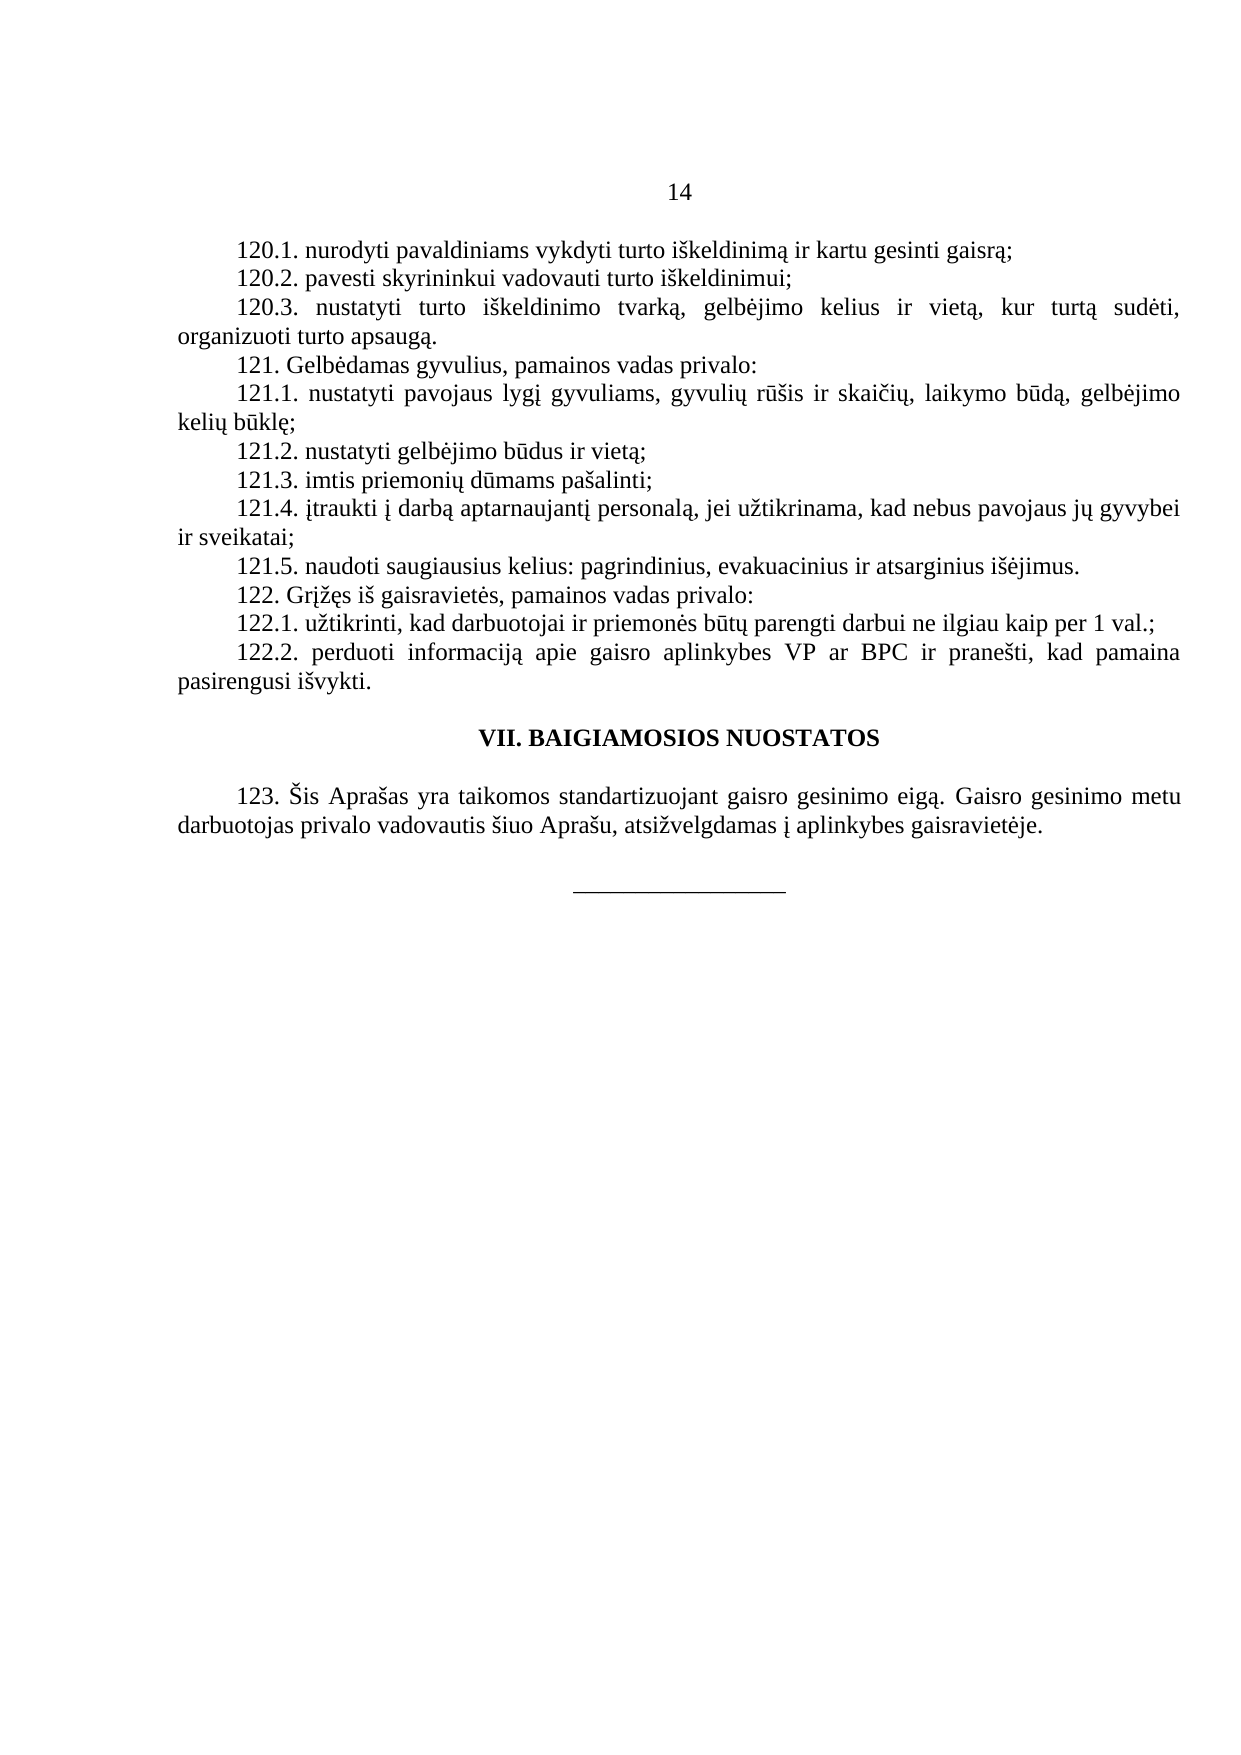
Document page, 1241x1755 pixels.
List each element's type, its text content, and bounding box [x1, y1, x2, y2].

text 121.5. naudoti saugiausius kelius: pagrindinius, evakuacinius ir atsarginius išėjimus. [177, 551, 1181, 580]
text 123. Šis Aprašas yra taikomos standartizuojant gaisro gesinimo eigą. Gaisro gesinimo metu darbuotojas privalo vadovautis šiuo Aprašu, atsižvelgdamas į aplinkybes gaisravietėje. [177, 781, 1181, 838]
text 120.2. pavesti skyrininkui vadovauti turto iškeldinimui; [177, 263, 1181, 292]
text _________________ [177, 867, 1181, 896]
text 122. Grįžęs iš gaisravietės, pamainos vadas privalo: [177, 580, 1181, 608]
text 120.3. nustatyti turto iškeldinimo tvarką, gelbėjimo kelius ir vietą, kur turtą sudėti, organizuoti turto apsaugą. [177, 292, 1181, 350]
text VII. BAIGIAMOSIOS NUOSTATOS [177, 723, 1181, 752]
text 120.1. nurodyti pavaldiniams vykdyti turto iškeldinimą ir kartu gesinti gaisrą; [177, 235, 1181, 263]
text 122.1. užtikrinti, kad darbuotojai ir priemonės būtų parengti darbui ne ilgiau kaip per 1 val.; [177, 608, 1181, 637]
text 121.3. imtis priemonių dūmams pašalinti; [177, 465, 1181, 493]
text 121.2. nustatyti gelbėjimo būdus ir vietą; [177, 436, 1181, 465]
text 121.1. nustatyti pavojaus lygį gyvuliams, gyvulių rūšis ir skaičių, laikymo būdą, gelbėjimo kelių būklę; [177, 378, 1181, 436]
text 121. Gelbėdamas gyvulius, pamainos vadas privalo: [177, 350, 1181, 378]
text 122.2. perduoti informaciją apie gaisro aplinkybes VP ar BPC ir pranešti, kad pamaina pasirengusi išvykti. [177, 637, 1181, 695]
text 121.4. įtraukti į darbą aptarnaujantį personalą, jei užtikrinama, kad nebus pavojaus jų gyvybei ir sveikatai; [177, 493, 1181, 551]
